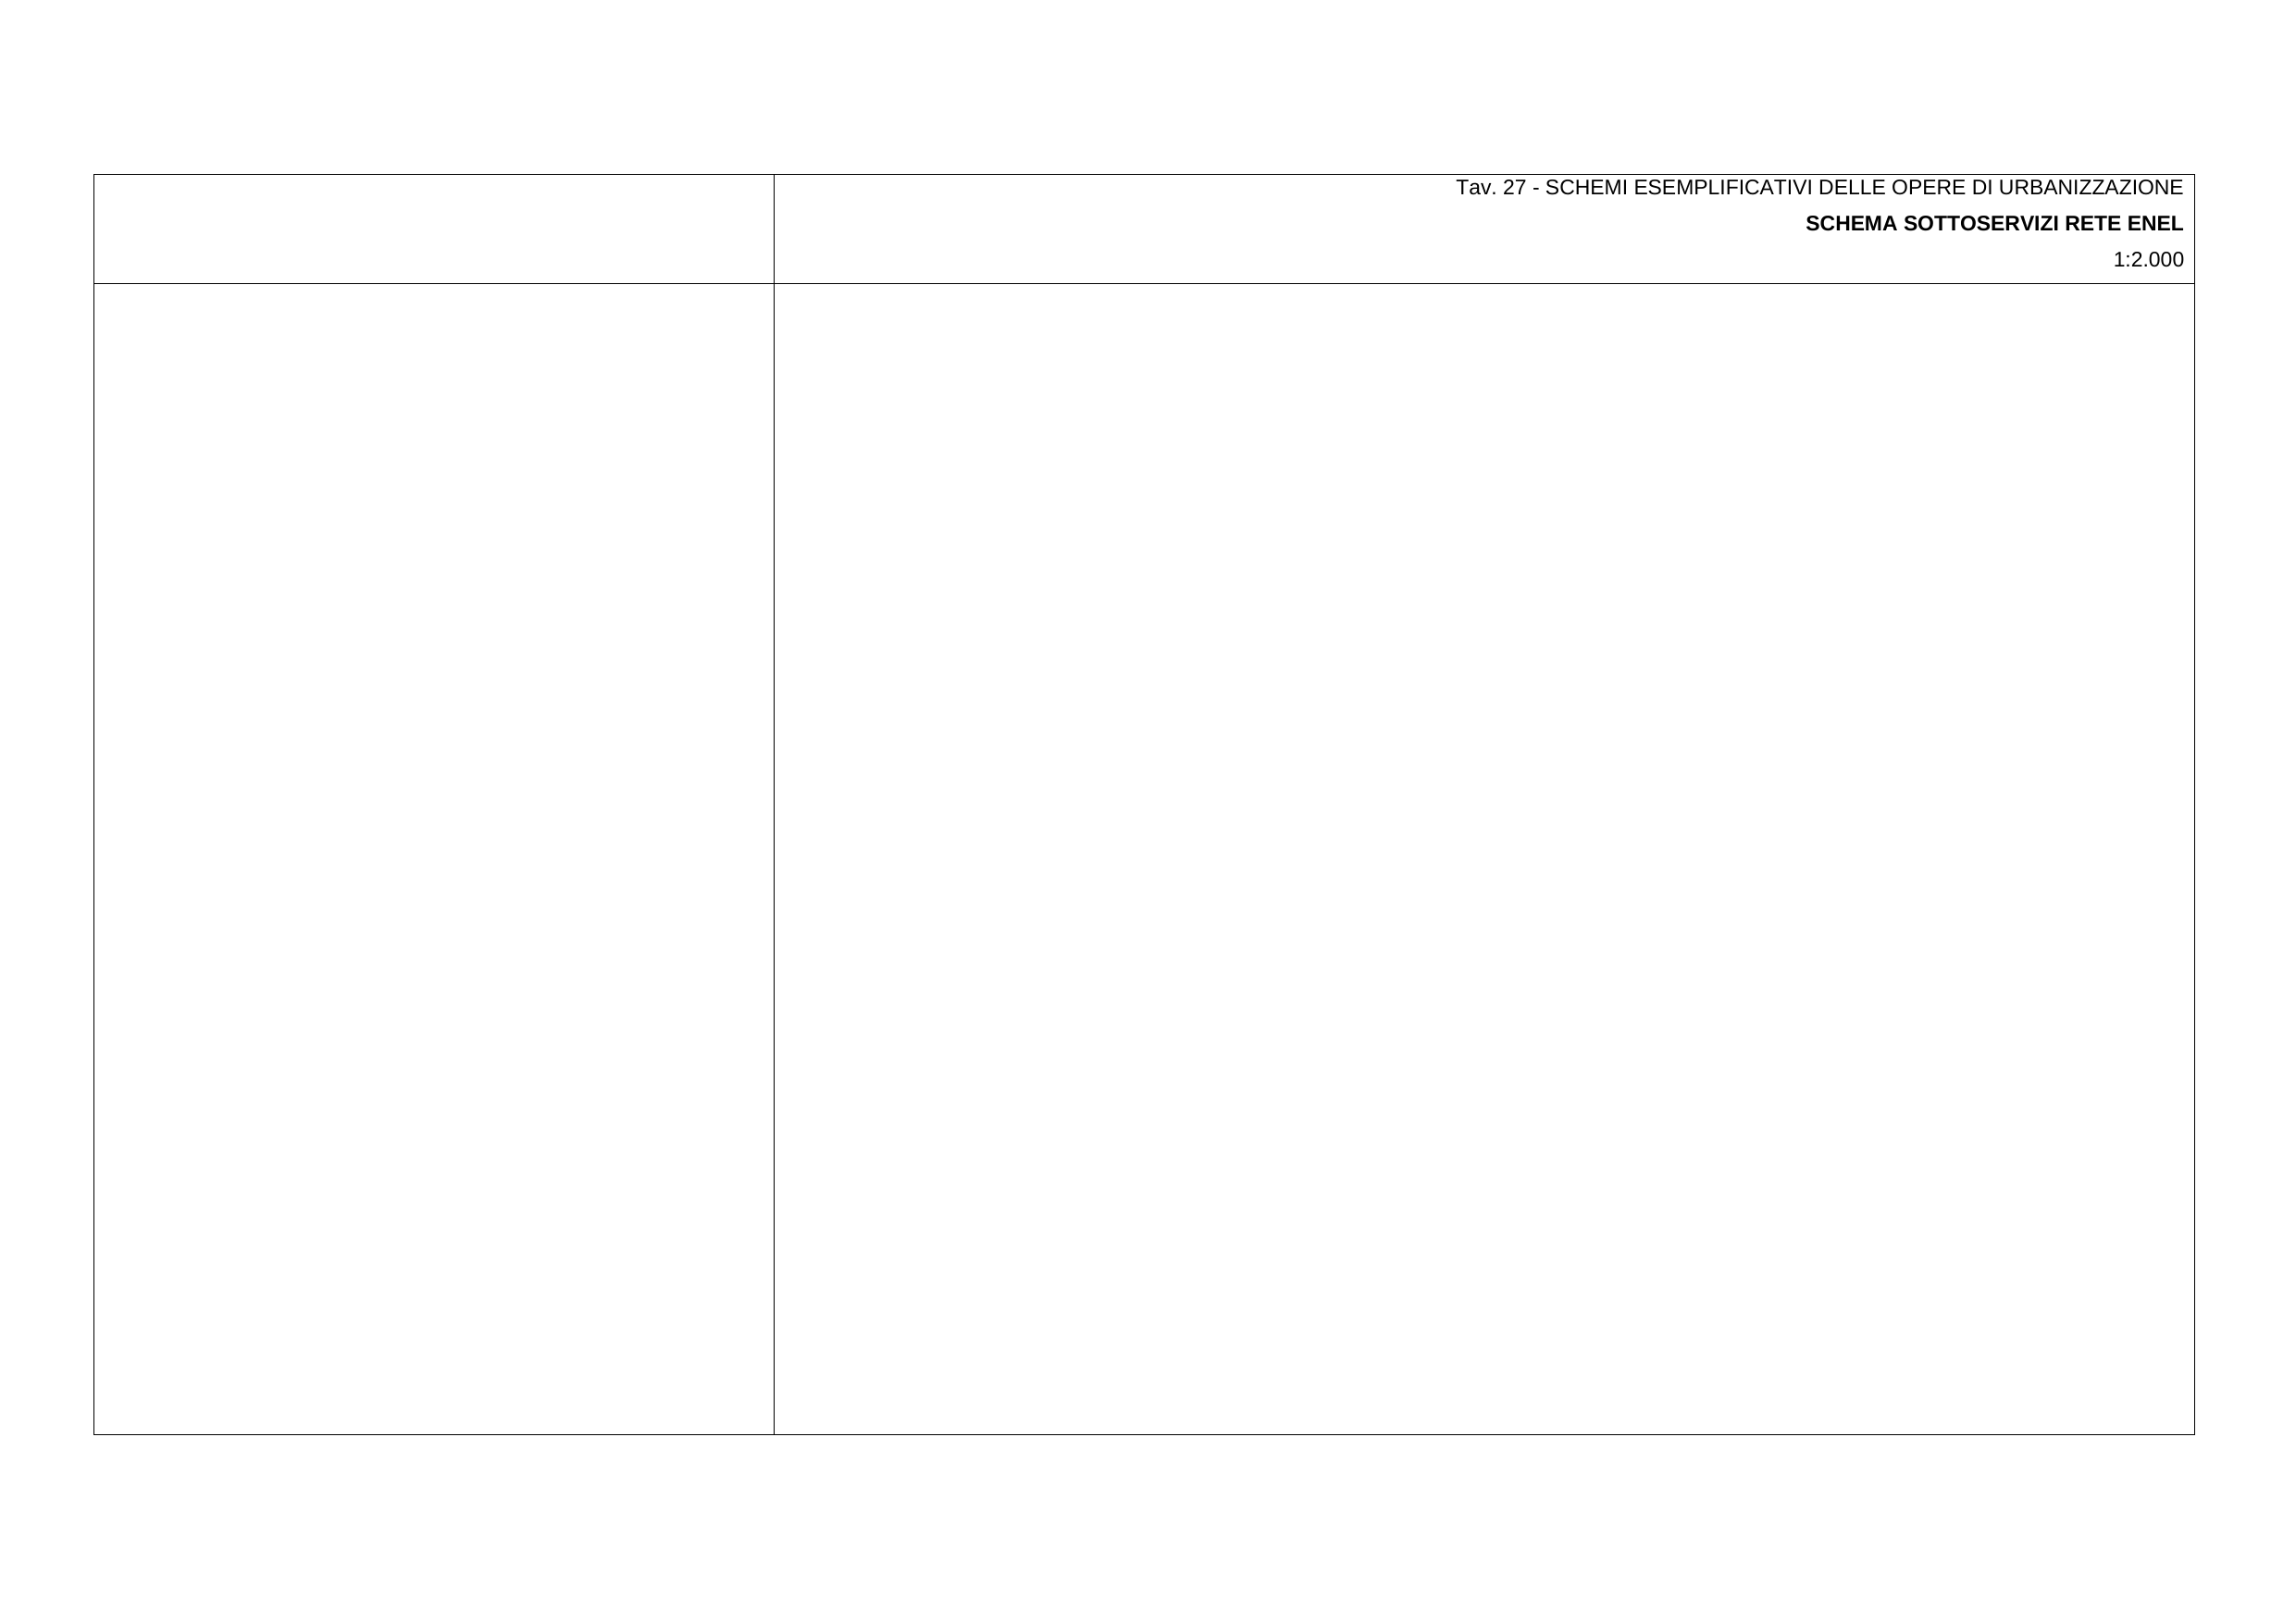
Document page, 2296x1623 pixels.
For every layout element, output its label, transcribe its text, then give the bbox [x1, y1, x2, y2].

table_header Tav. 27 - SCHEMI ESEMPLIFICATIVI DELLE OPERE DI URBANIZZAZIONE SCHEMA SOTTOSERVIZI RETE ENEL 1:2.000 [775, 175, 2194, 283]
table_cell [775, 284, 2194, 1434]
table_header [94, 175, 774, 283]
table_cell [94, 284, 774, 1434]
